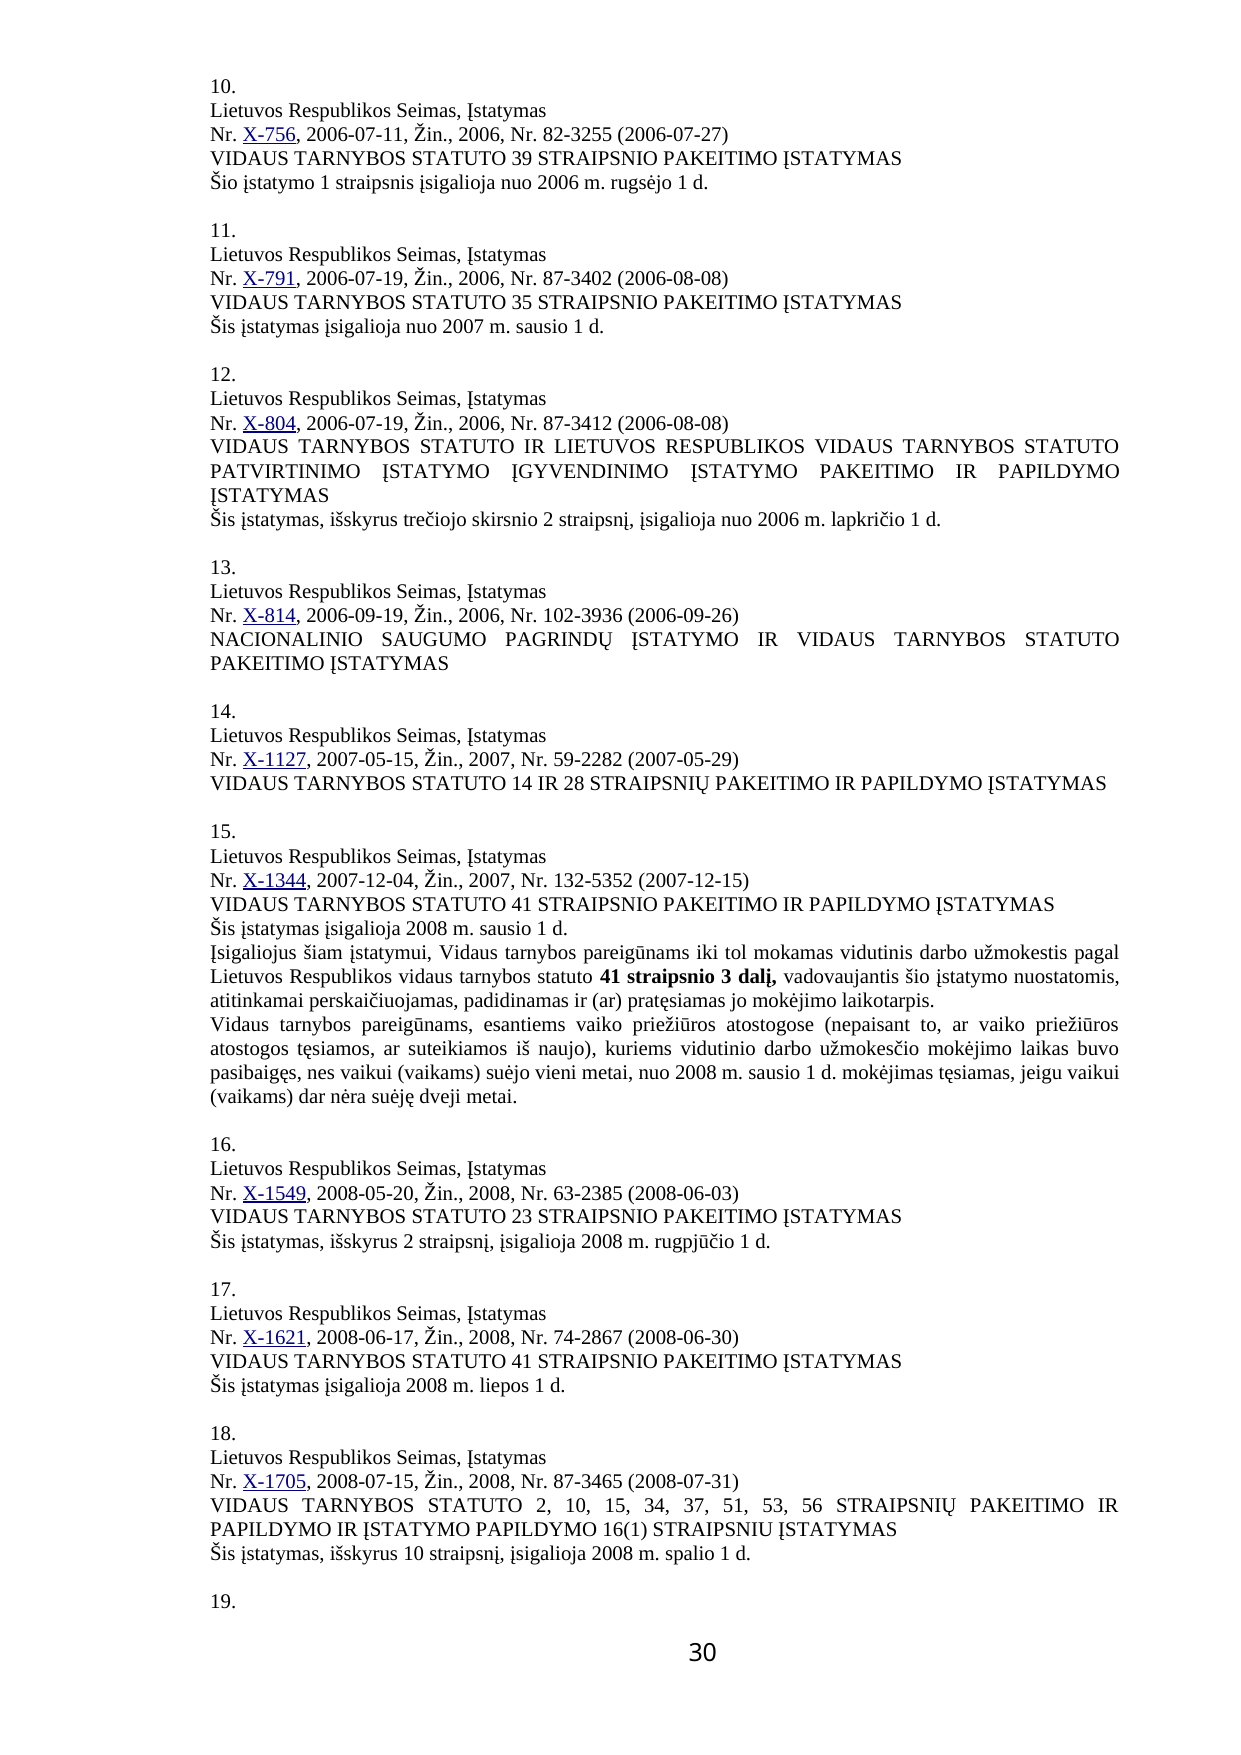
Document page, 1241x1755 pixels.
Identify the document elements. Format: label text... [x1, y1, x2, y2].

text Šis įstatymas įsigalioja 2008 m. liepos 1 d. [210, 1373, 1120, 1397]
text VIDAUS TARNYBOS STATUTO 2, 10, 15, 34, 37, 51, 53, 56 STRAIPSNIŲ PAKEITIMO IR PAPILDYMO IR ĮSTATYMO PAPILDYMO 16(1) STRAIPSNIU ĮSTATYMAS [210, 1493, 1120, 1541]
text 19. [210, 1589, 1120, 1613]
text Lietuvos Respublikos Seimas, Įstatymas [210, 579, 1120, 603]
text VIDAUS TARNYBOS STATUTO 35 STRAIPSNIO PAKEITIMO ĮSTATYMAS [210, 290, 1120, 314]
text 16. [210, 1132, 1120, 1156]
text Vidaus tarnybos pareigūnams, esantiems vaiko priežiūros atostogose (nepaisant to, ar vaiko priežiūros atostogos tęsiamos, ar suteikiamos iš naujo), kuriems vidutinio darbo užmokesčio mokėjimo laikas buvo pasibaigęs, nes vaikui (vaikams) suėjo vieni metai, nuo 2008 m. sausio 1 d. mokėjimas tęsiamas, jeigu vaikui (vaikams) dar nėra suėję dveji metai. [210, 1012, 1120, 1108]
text Šis įstatymas įsigalioja 2008 m. sausio 1 d. [210, 916, 1120, 940]
text Lietuvos Respublikos Seimas, Įstatymas [210, 843, 1120, 868]
text 15. [210, 819, 1120, 843]
text 13. [210, 555, 1120, 579]
text Lietuvos Respublikos Seimas, Įstatymas [210, 1445, 1120, 1469]
text Nr. X-756, 2006-07-11, Žin., 2006, Nr. 82-3255 (2006-07-27) [210, 122, 1120, 146]
text Nr. X-1344, 2007-12-04, Žin., 2007, Nr. 132-5352 (2007-12-15) [210, 868, 1120, 892]
text Šis įstatymas įsigalioja nuo 2007 m. sausio 1 d. [210, 314, 1120, 338]
text 14. [210, 699, 1120, 723]
text NACIONALINIO SAUGUMO PAGRINDŲ ĮSTATYMO IR VIDAUS TARNYBOS STATUTO PAKEITIMO ĮSTATYMAS [210, 627, 1120, 675]
text VIDAUS TARNYBOS STATUTO 14 IR 28 STRAIPSNIŲ PAKEITIMO IR PAPILDYMO ĮSTATYMAS [210, 771, 1120, 795]
text 10. [210, 73, 1120, 98]
text Nr. X-1127, 2007-05-15, Žin., 2007, Nr. 59-2282 (2007-05-29) [210, 747, 1120, 771]
text Lietuvos Respublikos Seimas, Įstatymas [210, 1156, 1120, 1180]
text Įsigaliojus šiam įstatymui, Vidaus tarnybos pareigūnams iki tol mokamas vidutinis darbo užmokestis pagal Lietuvos Respublikos vidaus tarnybos statuto 41 straipsnio 3 dalį, vadovaujantis šio įstatymo nuostatomis, atitinkamai perskaičiuojamas, padidinamas ir (ar) pratęsiamas jo mokėjimo laikotarpis. [210, 940, 1120, 1012]
text Nr. X-1549, 2008-05-20, Žin., 2008, Nr. 63-2385 (2008-06-03) [210, 1180, 1120, 1204]
text Nr. X-1705, 2008-07-15, Žin., 2008, Nr. 87-3465 (2008-07-31) [210, 1469, 1120, 1493]
text Nr. X-791, 2006-07-19, Žin., 2006, Nr. 87-3402 (2006-08-08) [210, 266, 1120, 290]
text Šis įstatymas, išskyrus 10 straipsnį, įsigalioja 2008 m. spalio 1 d. [210, 1541, 1120, 1565]
text Lietuvos Respublikos Seimas, Įstatymas [210, 242, 1120, 266]
text Šis įstatymas, išskyrus 2 straipsnį, įsigalioja 2008 m. rugpjūčio 1 d. [210, 1228, 1120, 1253]
text Lietuvos Respublikos Seimas, Įstatymas [210, 386, 1120, 410]
text VIDAUS TARNYBOS STATUTO 39 STRAIPSNIO PAKEITIMO ĮSTATYMAS [210, 146, 1120, 170]
text Šio įstatymo 1 straipsnis įsigalioja nuo 2006 m. rugsėjo 1 d. [210, 170, 1120, 194]
text 11. [210, 218, 1120, 242]
text 17. [210, 1277, 1120, 1301]
text Lietuvos Respublikos Seimas, Įstatymas [210, 98, 1120, 122]
text Nr. X-1621, 2008-06-17, Žin., 2008, Nr. 74-2867 (2008-06-30) [210, 1325, 1120, 1349]
text 18. [210, 1421, 1120, 1445]
text 12. [210, 362, 1120, 386]
text Nr. X-814, 2006-09-19, Žin., 2006, Nr. 102-3936 (2006-09-26) [210, 603, 1120, 627]
text Nr. X-804, 2006-07-19, Žin., 2006, Nr. 87-3412 (2006-08-08) [210, 410, 1120, 434]
text VIDAUS TARNYBOS STATUTO 41 STRAIPSNIO PAKEITIMO ĮSTATYMAS [210, 1349, 1120, 1373]
text Lietuvos Respublikos Seimas, Įstatymas [210, 1301, 1120, 1325]
text Šis įstatymas, išskyrus trečiojo skirsnio 2 straipsnį, įsigalioja nuo 2006 m. lapkričio 1 d. [210, 507, 1120, 531]
text Lietuvos Respublikos Seimas, Įstatymas [210, 723, 1120, 747]
text VIDAUS TARNYBOS STATUTO 23 STRAIPSNIO PAKEITIMO ĮSTATYMAS [210, 1204, 1120, 1228]
text VIDAUS TARNYBOS STATUTO 41 STRAIPSNIO PAKEITIMO IR PAPILDYMO ĮSTATYMAS [210, 892, 1120, 916]
text VIDAUS TARNYBOS STATUTO IR LIETUVOS RESPUBLIKOS VIDAUS TARNYBOS STATUTO PATVIRTINIMO ĮSTATYMO ĮGYVENDINIMO ĮSTATYMO PAKEITIMO IR PAPILDYMO ĮSTATYMAS [210, 434, 1120, 507]
